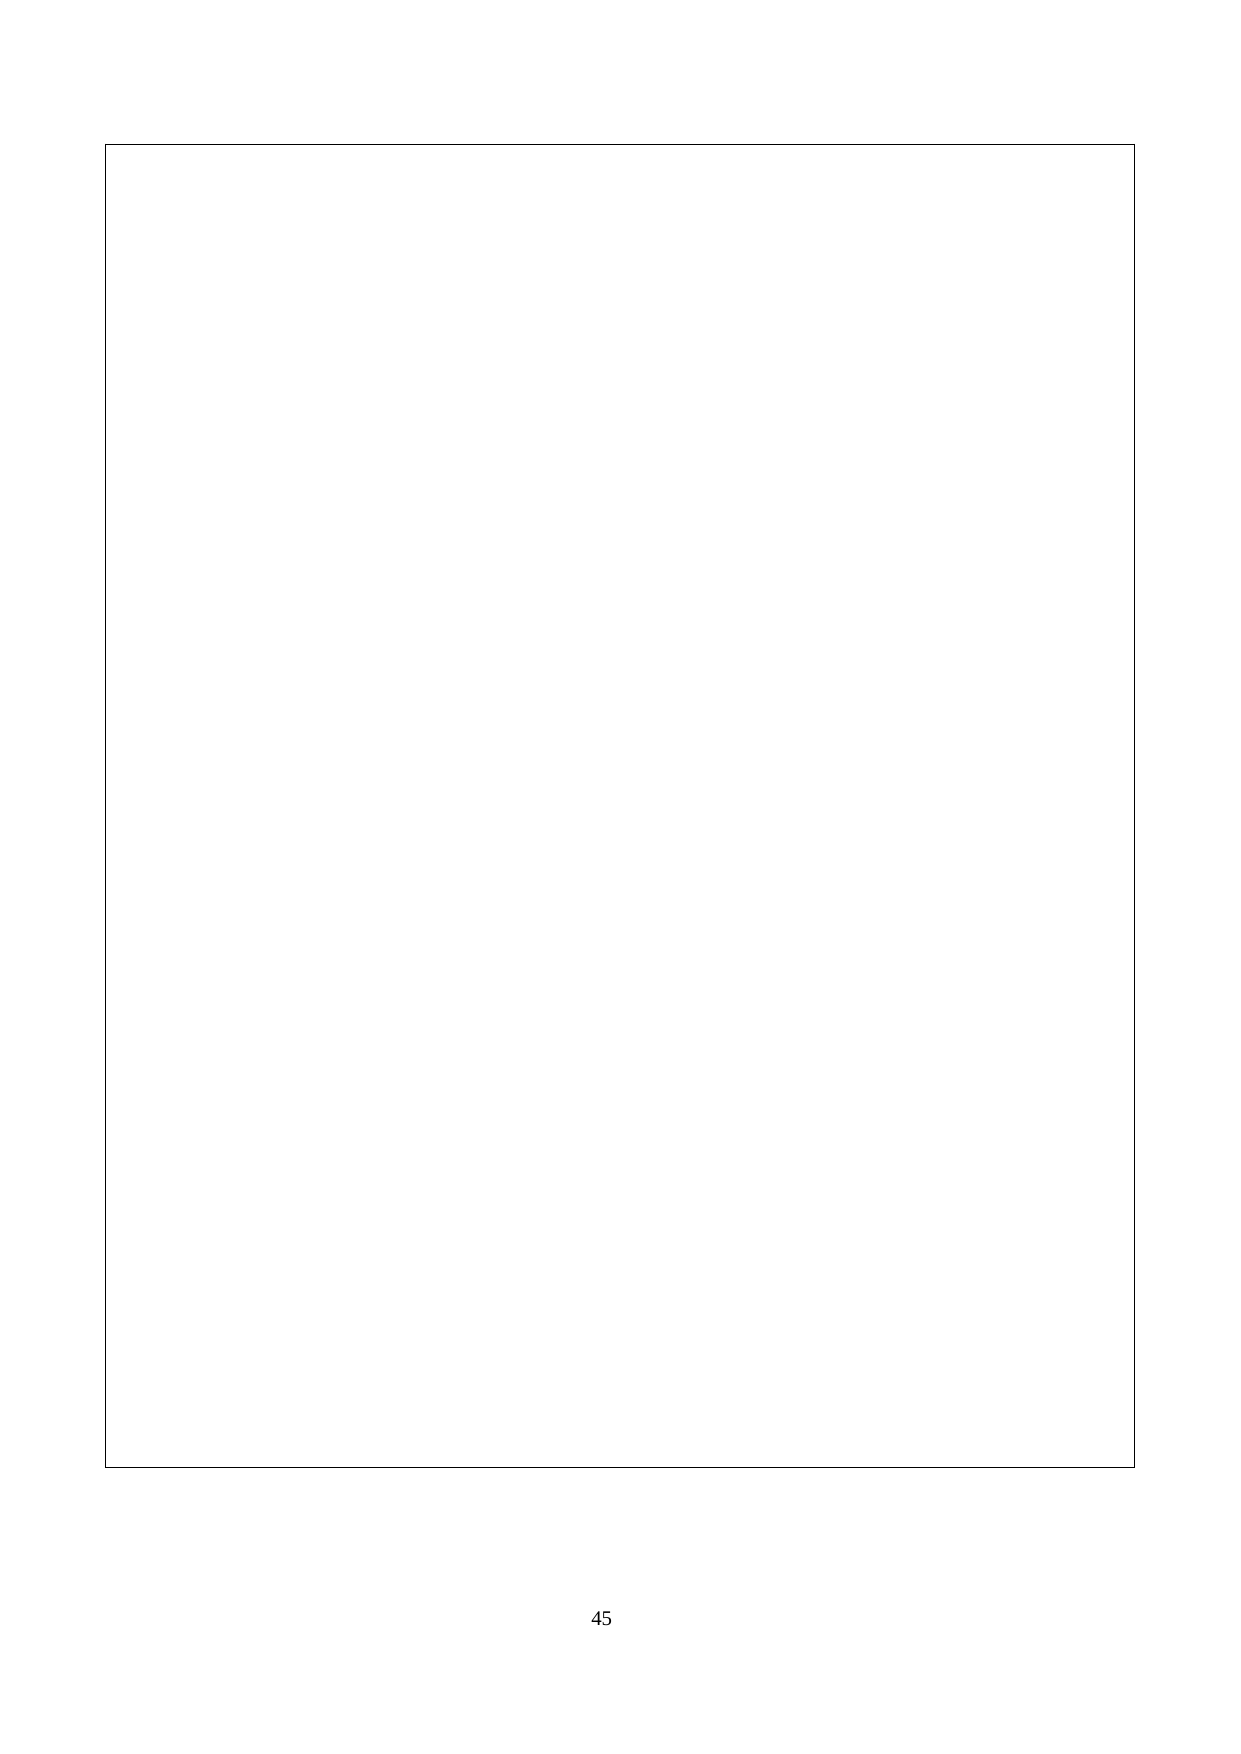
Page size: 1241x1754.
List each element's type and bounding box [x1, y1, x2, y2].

table_header [106, 145, 1134, 1467]
